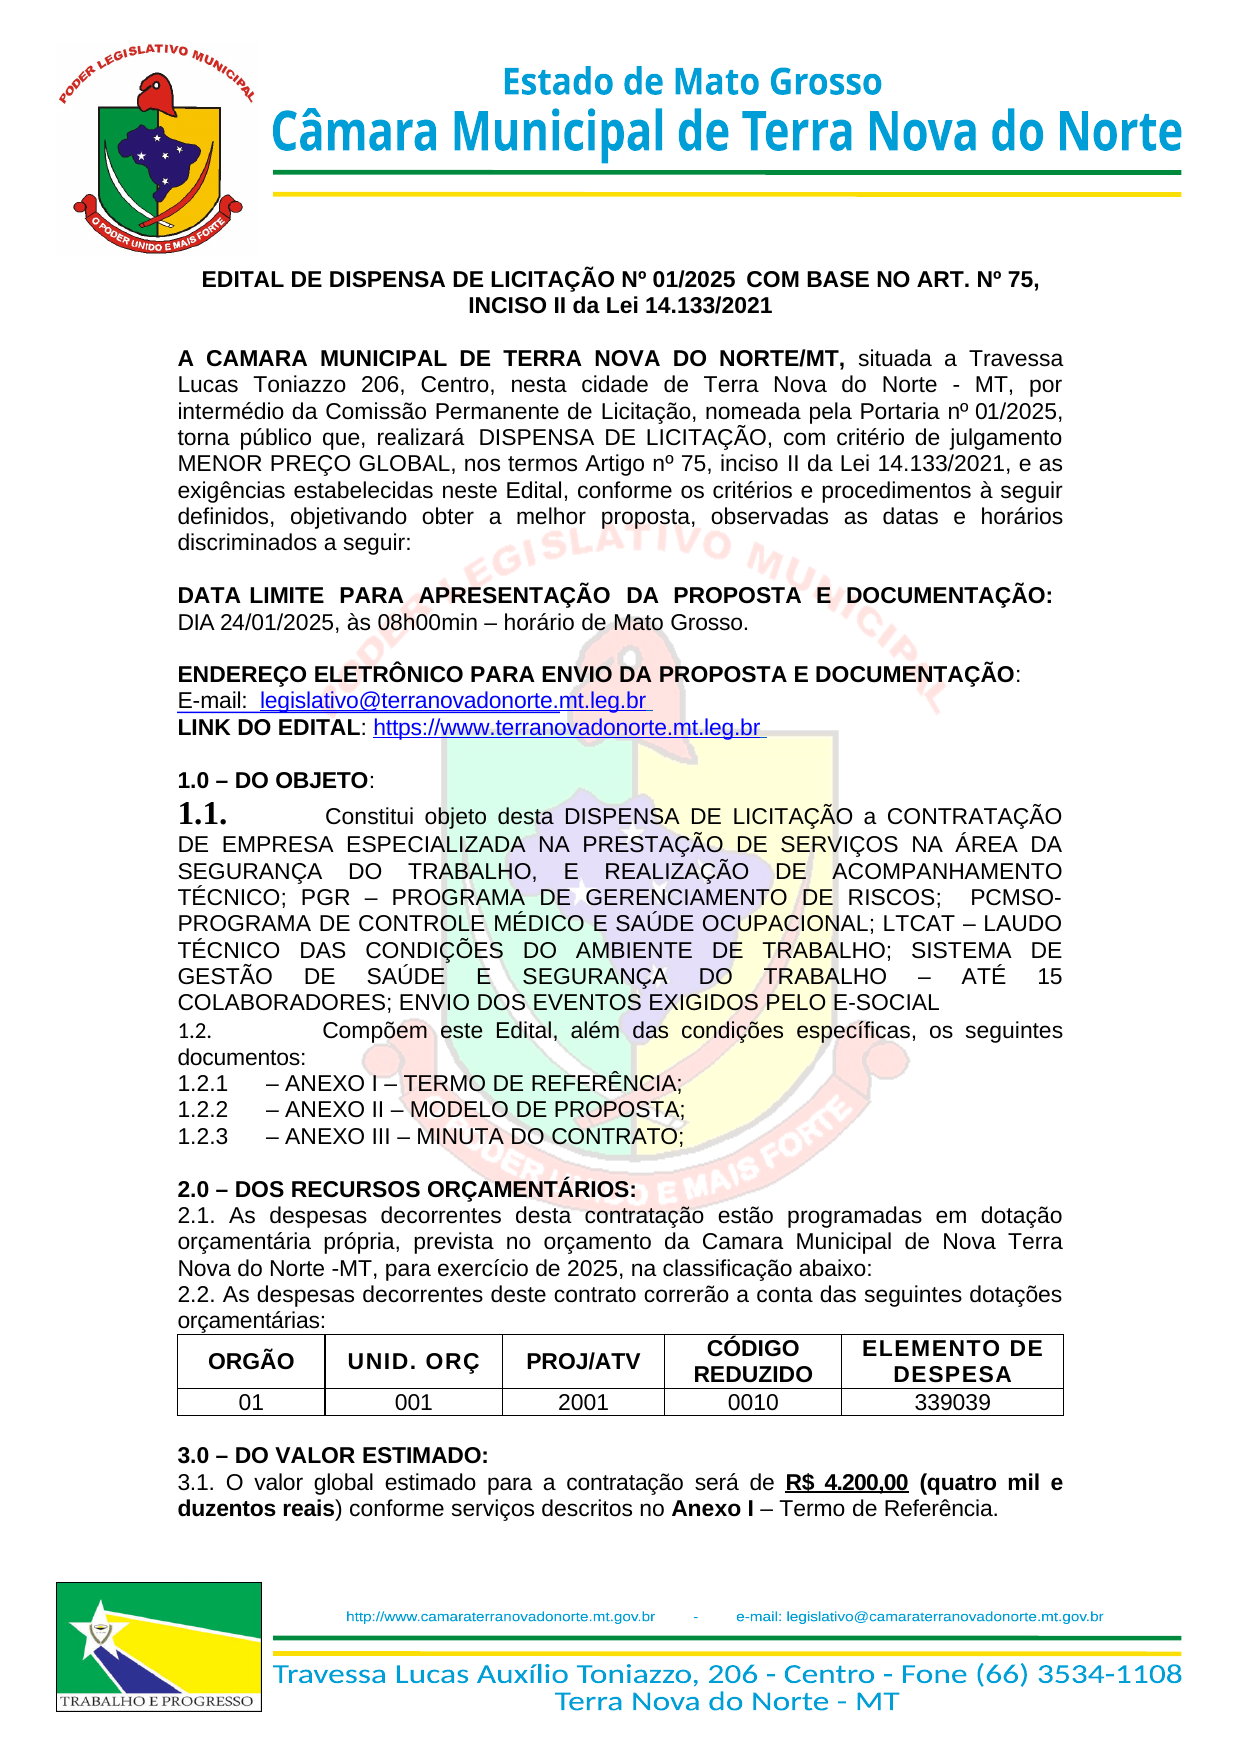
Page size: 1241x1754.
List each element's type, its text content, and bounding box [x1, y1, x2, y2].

text 1.0 – DO OBJETO: [966, 767, 1063, 793]
text 3.1. O valor global estimado para a contratação será de R$ 4.200,00 (quatro mil e duzentos reais) conforme serviços descritos no Anexo I – Termo de Referência. [177, 1468, 1063, 1521]
text E-mail: legislativo@terranovadonorte.mt.leg.br [966, 687, 1063, 714]
table_header ELEMENTO DE DESPESA [842, 1335, 1063, 1387]
text 1.0 – DO OBJETO: [177, 767, 303, 793]
table_cell 01 [178, 1389, 324, 1415]
picture [57, 1583, 261, 1711]
text LINK DO EDITAL: https://www.terranovadonorte.mt.leg.br [966, 714, 1063, 740]
table_cell 001 [326, 1389, 502, 1415]
table_header PROJ/ATV [503, 1335, 664, 1387]
text 2.0 – DOS RECURSOS ORÇAMENTÁRIOS: [966, 1176, 1063, 1202]
picture [55, 42, 260, 256]
list – ANEXO II – MODELO DE PROPOSTA; [966, 1096, 1063, 1123]
table_cell 339039 [842, 1389, 1063, 1415]
text 2.0 – DOS RECURSOS ORÇAMENTÁRIOS: [177, 1176, 303, 1202]
text 2.1. As despesas decorrentes desta contratação estão programadas em dotação orçamentária própria, prevista no orçamento da Camara Municipal de Nova Terra Nova do Norte -MT, para exercício de 2025, na classificação abaixo: [177, 1202, 1063, 1281]
text E-mail: legislativo@terranovadonorte.mt.leg.br [177, 687, 303, 711]
text ENDEREÇO ELETRÔNICO PARA ENVIO DA PROPOSTA E DOCUMENTAÇÃO: [966, 661, 1063, 687]
list – ANEXO II – MODELO DE PROPOSTA; [177, 1096, 303, 1123]
text 3.0 – DO VALOR ESTIMADO: [177, 1442, 1063, 1468]
picture [860, 1611, 868, 1623]
table_cell 2001 [503, 1389, 664, 1415]
table_header UNID. ORÇ [326, 1335, 502, 1387]
text DATA LIMITE PARA APRESENTAÇÃO DA PROPOSTA E DOCUMENTAÇÃO: DIA 24/01/2025, às 08h00min – horário de Mato Grosso. [177, 582, 303, 635]
list – ANEXO I – TERMO DE REFERÊNCIA; [177, 1070, 303, 1096]
list – ANEXO I – TERMO DE REFERÊNCIA; [966, 1070, 1063, 1096]
text ENDEREÇO ELETRÔNICO PARA ENVIO DA PROPOSTA E DOCUMENTAÇÃO: [177, 661, 303, 687]
subtitle Constitui objeto desta DISPENSA DE LICITAÇÃO a CONTRATAÇÃO DE EMPRESA ESPECIALIZADA NA PRESTAÇÃO DE SERVIÇOS NA ÁREA DA SEGURANÇA DO TRABALHO, E REALIZAÇÃO DE ACOMPANHAMENTO TÉCNICO; PGR – PROGRAMA DE GERENCIAMENTO DE RISCOS; PCMSO- PROGRAMA DE CONTROLE MÉDICO E SAÚDE OCUPACIONAL; LTCAT – LAUDO TÉCNICO DAS CONDIÇÕES DO AMBIENTE DE TRABALHO; SISTEMA DE GESTÃO DE SAÚDE E SEGURANÇA DO TRABALHO – ATÉ 15 COLABORADORES; ENVIO DOS EVENTOS EXIGIDOS PELO E-SOCIAL [177, 793, 303, 1016]
subtitle Constitui objeto desta DISPENSA DE LICITAÇÃO a CONTRATAÇÃO DE EMPRESA ESPECIALIZADA NA PRESTAÇÃO DE SERVIÇOS NA ÁREA DA SEGURANÇA DO TRABALHO, E REALIZAÇÃO DE ACOMPANHAMENTO TÉCNICO; PGR – PROGRAMA DE GERENCIAMENTO DE RISCOS; PCMSO- PROGRAMA DE CONTROLE MÉDICO E SAÚDE OCUPACIONAL; LTCAT – LAUDO TÉCNICO DAS CONDIÇÕES DO AMBIENTE DE TRABALHO; SISTEMA DE GESTÃO DE SAÚDE E SEGURANÇA DO TRABALHO – ATÉ 15 COLABORADORES; ENVIO DOS EVENTOS EXIGIDOS PELO E-SOCIAL [966, 793, 1063, 1016]
text 2.2. As despesas decorrentes deste contrato correrão a conta das seguintes dotações orçamentárias: [177, 1281, 1063, 1334]
text A CAMARA MUNICIPAL DE TERRA NOVA DO NORTE/MT, situada a Travessa Lucas Toniazzo 206, Centro, nesta cidade de Terra Nova do Norte - MT, por intermédio da Comissão Permanente de Licitação, nomeada pela Portaria nº 01/2025, torna público que, realizará DISPENSA DE LICITAÇÃO, com critério de julgamento MENOR PREÇO GLOBAL, nos termos Artigo nº 75, inciso II da Lei 14.133/2021, e as exigências estabelecidas neste Edital, conforme os critérios e procedimentos à seguir definidos, objetivando obter a melhor proposta, observadas as datas e horários discriminados a seguir: [177, 345, 1063, 556]
table_cell 0010 [665, 1389, 841, 1415]
text DATA LIMITE PARA APRESENTAÇÃO DA PROPOSTA E DOCUMENTAÇÃO: DIA 24/01/2025, às 08h00min – horário de Mato Grosso. [966, 582, 1063, 635]
table_header CÓDIGO REDUZIDO [665, 1335, 841, 1387]
list Compõem este Edital, além das condições específicas, os seguintes documentos: [966, 1016, 1063, 1070]
table_header ORGÃO [178, 1335, 324, 1387]
list Compõem este Edital, além das condições específicas, os seguintes documentos: [177, 1016, 303, 1070]
text EDITAL DE DISPENSA DE LICITAÇÃO Nº 01/2025 COM BASE NO ART. Nº 75, INCISO II da Lei 14.133/2021 [177, 266, 1063, 318]
text LINK DO EDITAL: https://www.terranovadonorte.mt.leg.br [177, 714, 303, 740]
list – ANEXO III – MINUTA DO CONTRATO; [966, 1123, 1063, 1149]
list – ANEXO III – MINUTA DO CONTRATO; [177, 1123, 303, 1149]
